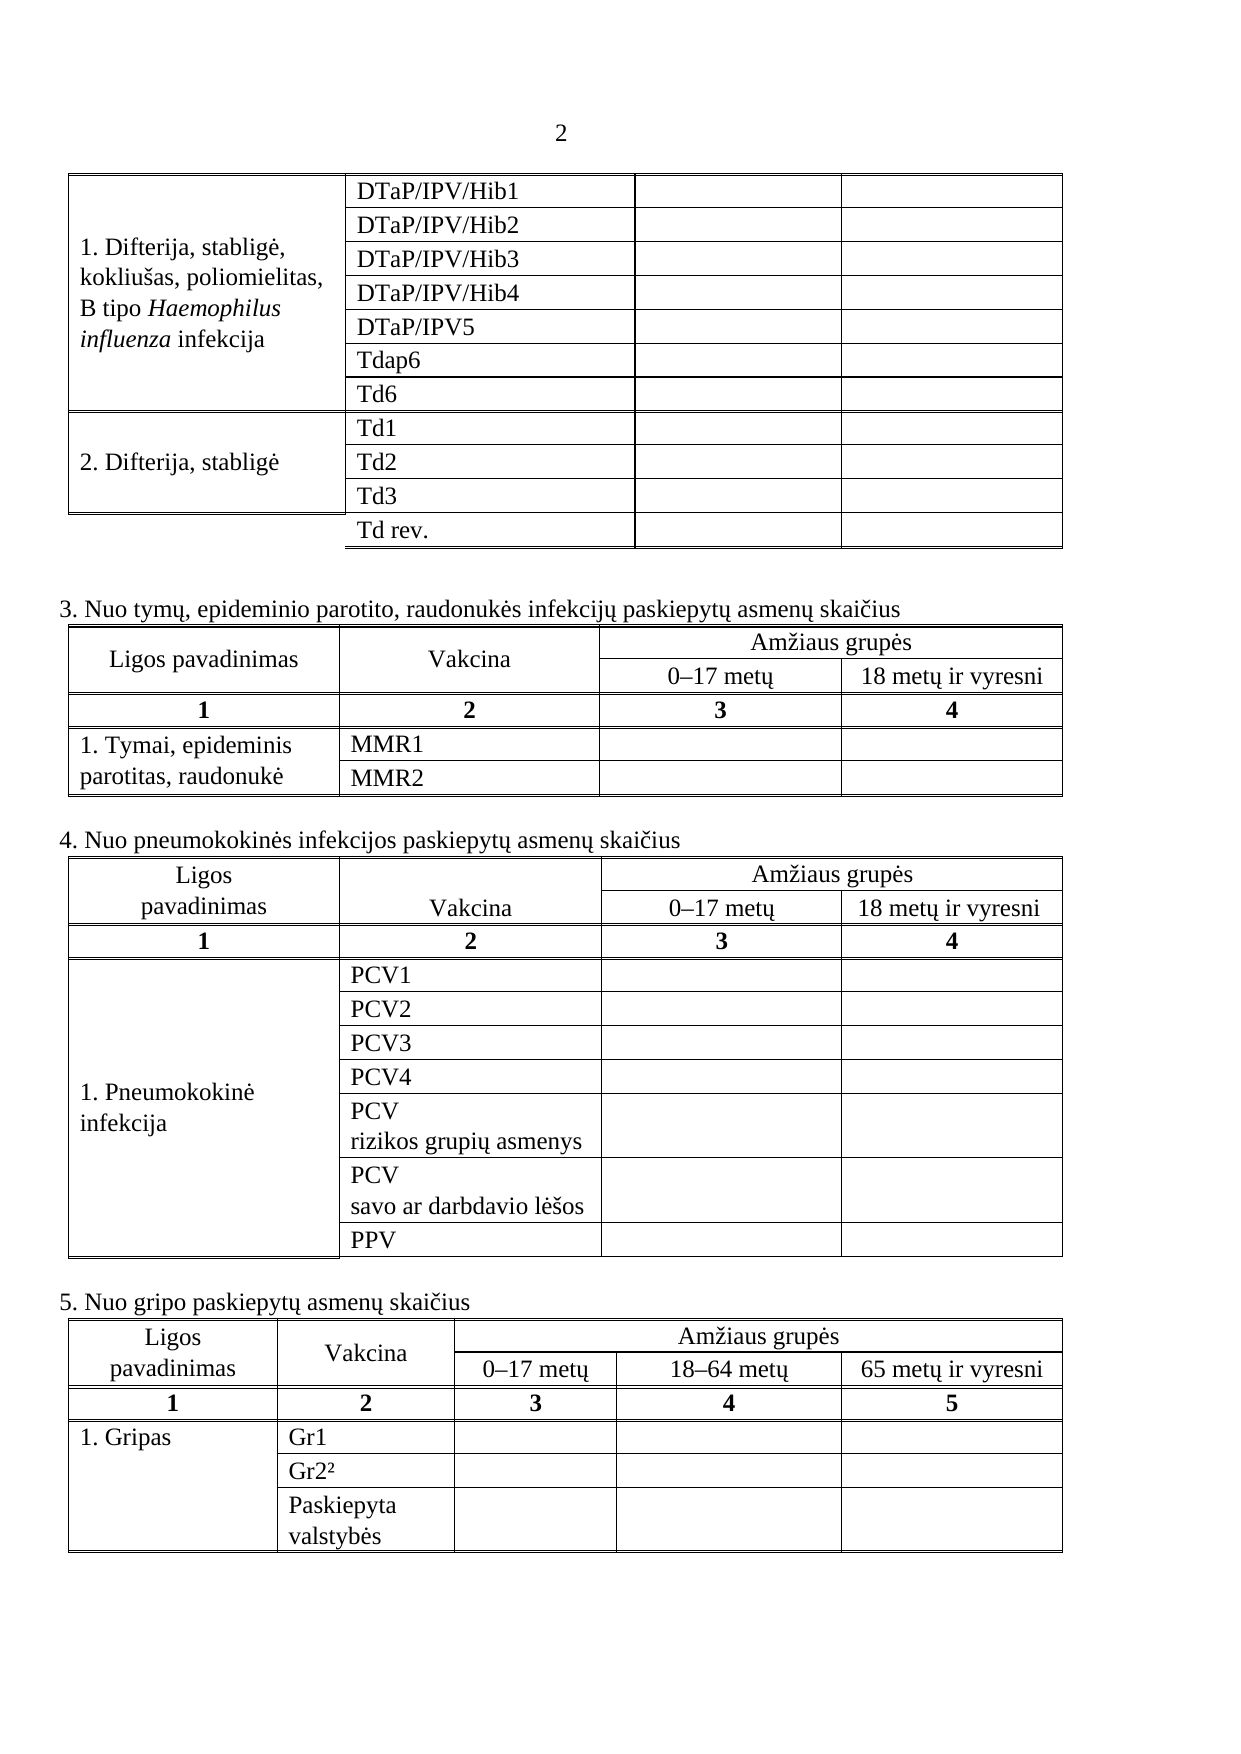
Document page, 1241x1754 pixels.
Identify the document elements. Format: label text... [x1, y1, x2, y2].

table_cell [617, 1422, 841, 1453]
table_cell [636, 176, 841, 207]
table_cell [842, 513, 1062, 546]
table_cell 1 [69, 1389, 277, 1419]
table_cell [842, 479, 1062, 512]
table_cell 2. Difterija, stabligė [69, 413, 345, 512]
table_cell [636, 445, 841, 478]
table_cell DTaP/IPV5 [346, 310, 634, 342]
table_cell [455, 1488, 616, 1549]
table_cell [842, 208, 1062, 241]
table_cell 0–17 metų [600, 659, 841, 692]
table_cell [636, 479, 841, 512]
table_cell [600, 729, 841, 760]
table_cell 3 [600, 695, 841, 726]
table_cell 0–17 metų [455, 1353, 616, 1385]
table_cell [636, 413, 841, 444]
table_cell Tdap6 [346, 344, 634, 376]
table_cell [842, 1488, 1062, 1549]
table_cell 4 [842, 695, 1062, 726]
table_cell [636, 378, 841, 410]
table_cell [600, 761, 841, 794]
table_cell [842, 1094, 1062, 1157]
table_cell Gr2² [278, 1454, 454, 1487]
table_cell DTaP/IPV/Hib2 [346, 208, 634, 241]
text 3. Nuo tymų, epideminio parotito, raudonukės infekcijų paskiepytų asmenų skaičius [59, 594, 1063, 622]
table_header Amžiaus grupės [602, 859, 1062, 889]
table_cell [602, 1094, 841, 1157]
table_cell [636, 242, 841, 275]
table_cell Gr1 [278, 1422, 454, 1453]
table_cell MMR2 [340, 761, 599, 794]
table_cell [842, 1454, 1062, 1487]
table_cell 2 [278, 1389, 454, 1419]
table_header Amžiaus grupės [455, 1321, 1062, 1351]
table_cell [842, 1158, 1062, 1222]
table_cell [617, 1488, 841, 1549]
table_cell Paskiepyta valstybės [278, 1488, 454, 1549]
table_header Ligos pavadinimas [69, 859, 339, 923]
table_cell PCV4 [340, 1060, 601, 1093]
table_cell [842, 1422, 1062, 1453]
table_header Amžiaus grupės [600, 628, 1062, 658]
table_cell Td6 [346, 378, 634, 410]
table_cell [842, 445, 1062, 478]
table_cell 1. Tymai, epideminis parotitas, raudonukė [69, 729, 339, 794]
table_cell 3 [455, 1389, 616, 1419]
table_cell 5 [842, 1389, 1062, 1419]
table_cell [842, 176, 1062, 207]
table_cell PPV [340, 1223, 601, 1256]
table_cell [842, 992, 1062, 1025]
table_cell [842, 378, 1062, 410]
table_cell [842, 413, 1062, 444]
table_cell [602, 960, 841, 991]
table_cell [842, 729, 1062, 760]
table_cell [617, 1454, 841, 1487]
table_cell 18–64 metų [617, 1353, 841, 1385]
table_cell 1. Pneumokokinė infekcija [69, 960, 339, 1256]
table_cell [842, 276, 1062, 309]
table_header Vakcina [340, 628, 599, 692]
table_cell [842, 1060, 1062, 1093]
text 5. Nuo gripo paskiepytų asmenų skaičius [59, 1287, 1063, 1316]
table_cell DTaP/IPV/Hib1 [346, 176, 634, 207]
table_cell 2 [340, 926, 601, 957]
table_cell 0–17 metų [602, 891, 841, 923]
table_cell MMR1 [340, 729, 599, 760]
table_cell 1 [69, 695, 339, 726]
table_cell [636, 513, 841, 546]
table_header Vakcina [340, 859, 601, 923]
table_cell [842, 242, 1062, 275]
table_cell [602, 992, 841, 1025]
table_cell PCV3 [340, 1026, 601, 1059]
table_cell [602, 1223, 841, 1256]
table_cell [455, 1454, 616, 1487]
table_cell 65 metų ir vyresni [842, 1353, 1062, 1385]
table_cell 18 metų ir vyresni [842, 659, 1062, 692]
table_cell [842, 310, 1062, 342]
table_cell [602, 1060, 841, 1093]
table_cell PCV rizikos grupių asmenys [340, 1094, 601, 1157]
table_cell [636, 208, 841, 241]
table_cell [636, 344, 841, 376]
text 4. Nuo pneumokokinės infekcijos paskiepytų asmenų skaičius [59, 825, 1063, 854]
table_cell 4 [842, 926, 1062, 957]
table_header Ligos pavadinimas [69, 1321, 277, 1385]
table_cell Td1 [346, 413, 634, 444]
table_cell Td2 [346, 445, 634, 478]
table_header Ligos pavadinimas [69, 628, 339, 692]
table_cell Td3 [346, 479, 634, 512]
table_cell 18 metų ir vyresni [842, 891, 1062, 923]
table_cell PCV1 [340, 960, 601, 991]
table_cell [842, 1026, 1062, 1059]
table_cell 2 [340, 695, 599, 726]
table_cell [602, 1026, 841, 1059]
table_cell 1. Difterija, stabligė, kokliušas, poliomielitas, B tipo Haemophilus influenza infekcija [69, 176, 345, 410]
table_cell DTaP/IPV/Hib4 [346, 276, 634, 309]
table_cell [842, 344, 1062, 376]
table_cell [455, 1422, 616, 1453]
table_cell [842, 761, 1062, 794]
table_cell 1 [69, 926, 339, 957]
table_cell Td rev. [345, 513, 634, 546]
table_cell [602, 1158, 841, 1222]
table_cell 1. Gripas [69, 1422, 277, 1549]
table_cell PCV2 [340, 992, 601, 1025]
table_cell [842, 960, 1062, 991]
table_cell [636, 310, 841, 342]
table_cell 3 [602, 926, 841, 957]
table_cell 4 [617, 1389, 841, 1419]
table_cell [636, 276, 841, 309]
table_cell [842, 1223, 1062, 1256]
table_header Vakcina [278, 1321, 454, 1385]
table_cell DTaP/IPV/Hib3 [346, 242, 634, 275]
table_cell PCV savo ar darbdavio lėšos [340, 1158, 601, 1222]
